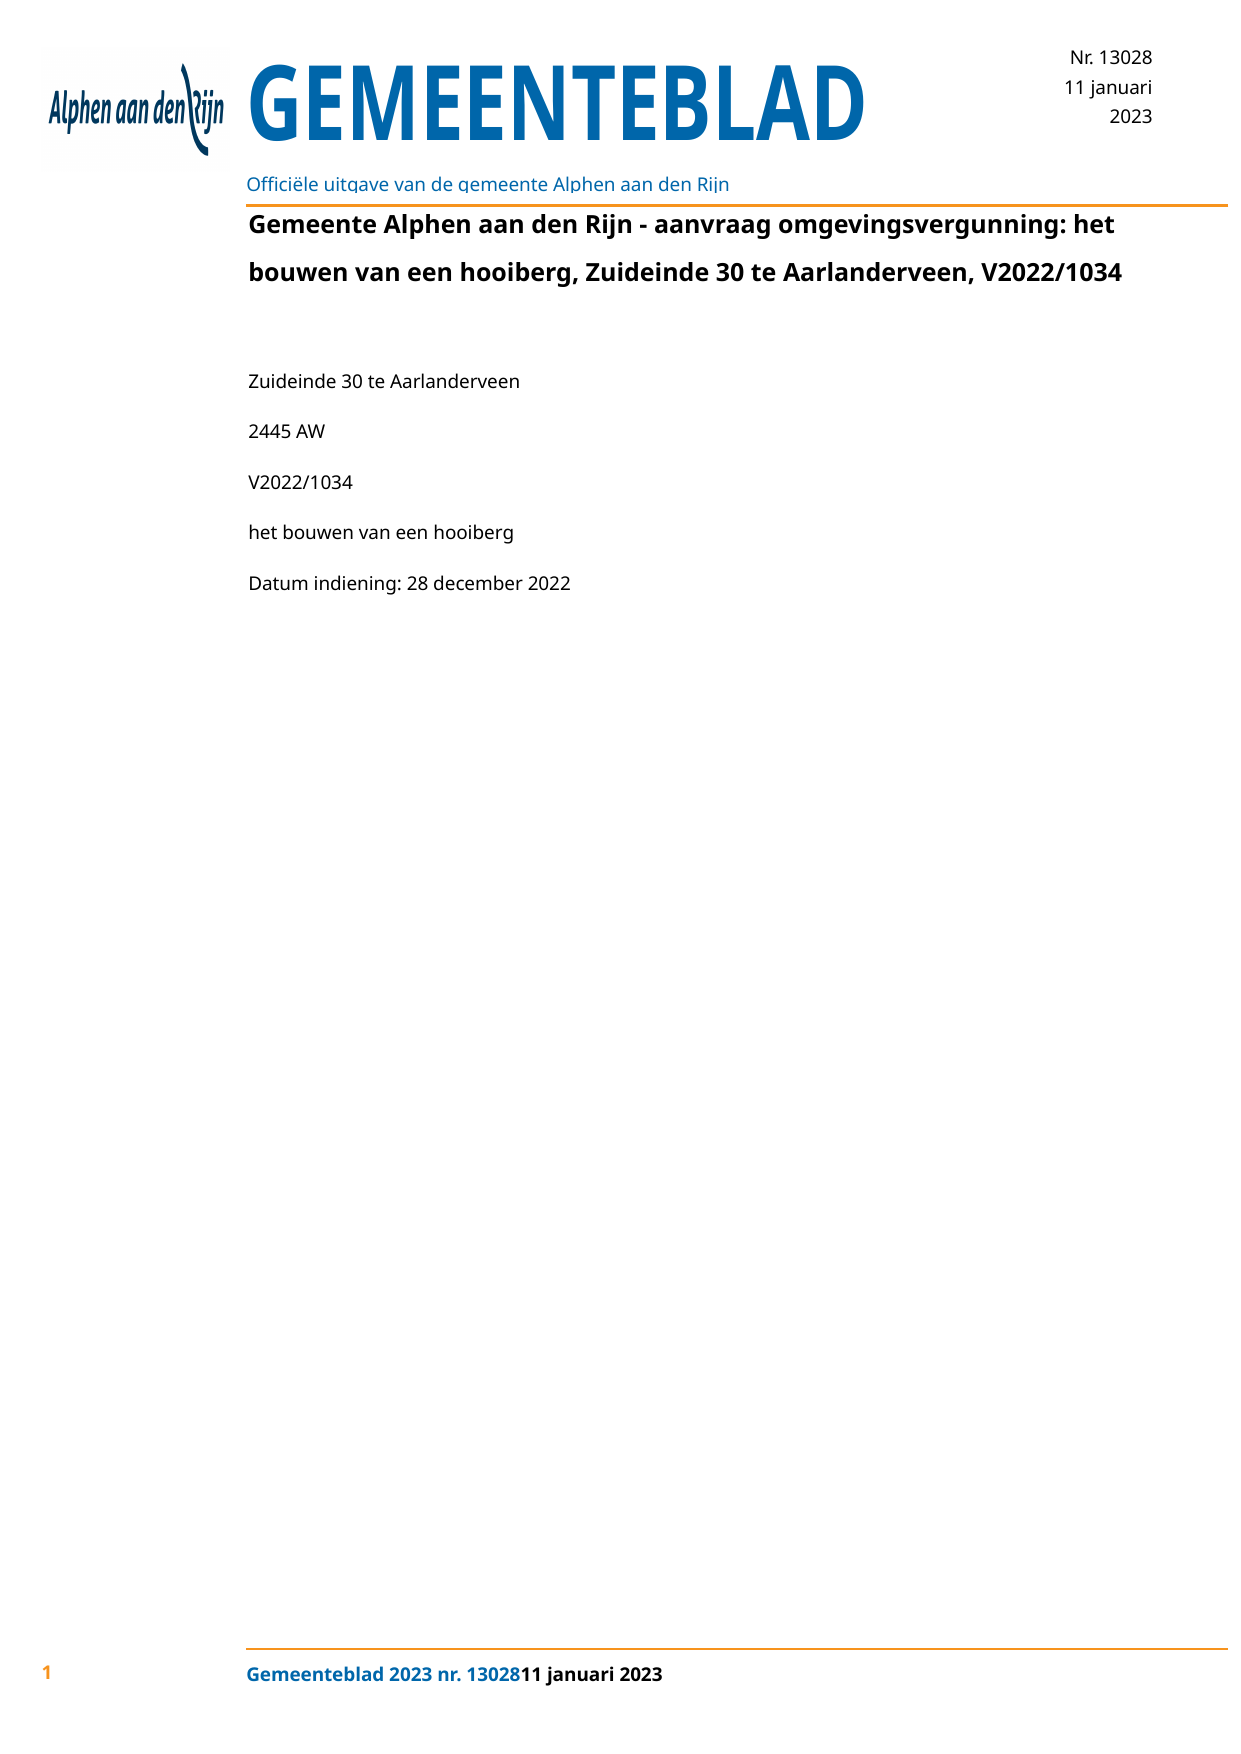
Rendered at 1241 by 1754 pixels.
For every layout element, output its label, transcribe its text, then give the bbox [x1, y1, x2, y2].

text V2022/1034 [248, 469, 1152, 495]
text Zuideinde 30 te Aarlanderveen [248, 368, 1152, 394]
text Datum indiening: 28 december 2022 [248, 570, 1152, 596]
text 2445 AW [248, 419, 1152, 444]
text het bouwen van een hooiberg [248, 519, 1152, 545]
picture [41, 47, 231, 172]
text Gemeente Alphen aan den Rijn - aanvraag omgevingsvergunning: het bouwen van een hooiberg, Zuideinde 30 te Aarlanderveen, V2022/1034 [248, 207, 1152, 288]
